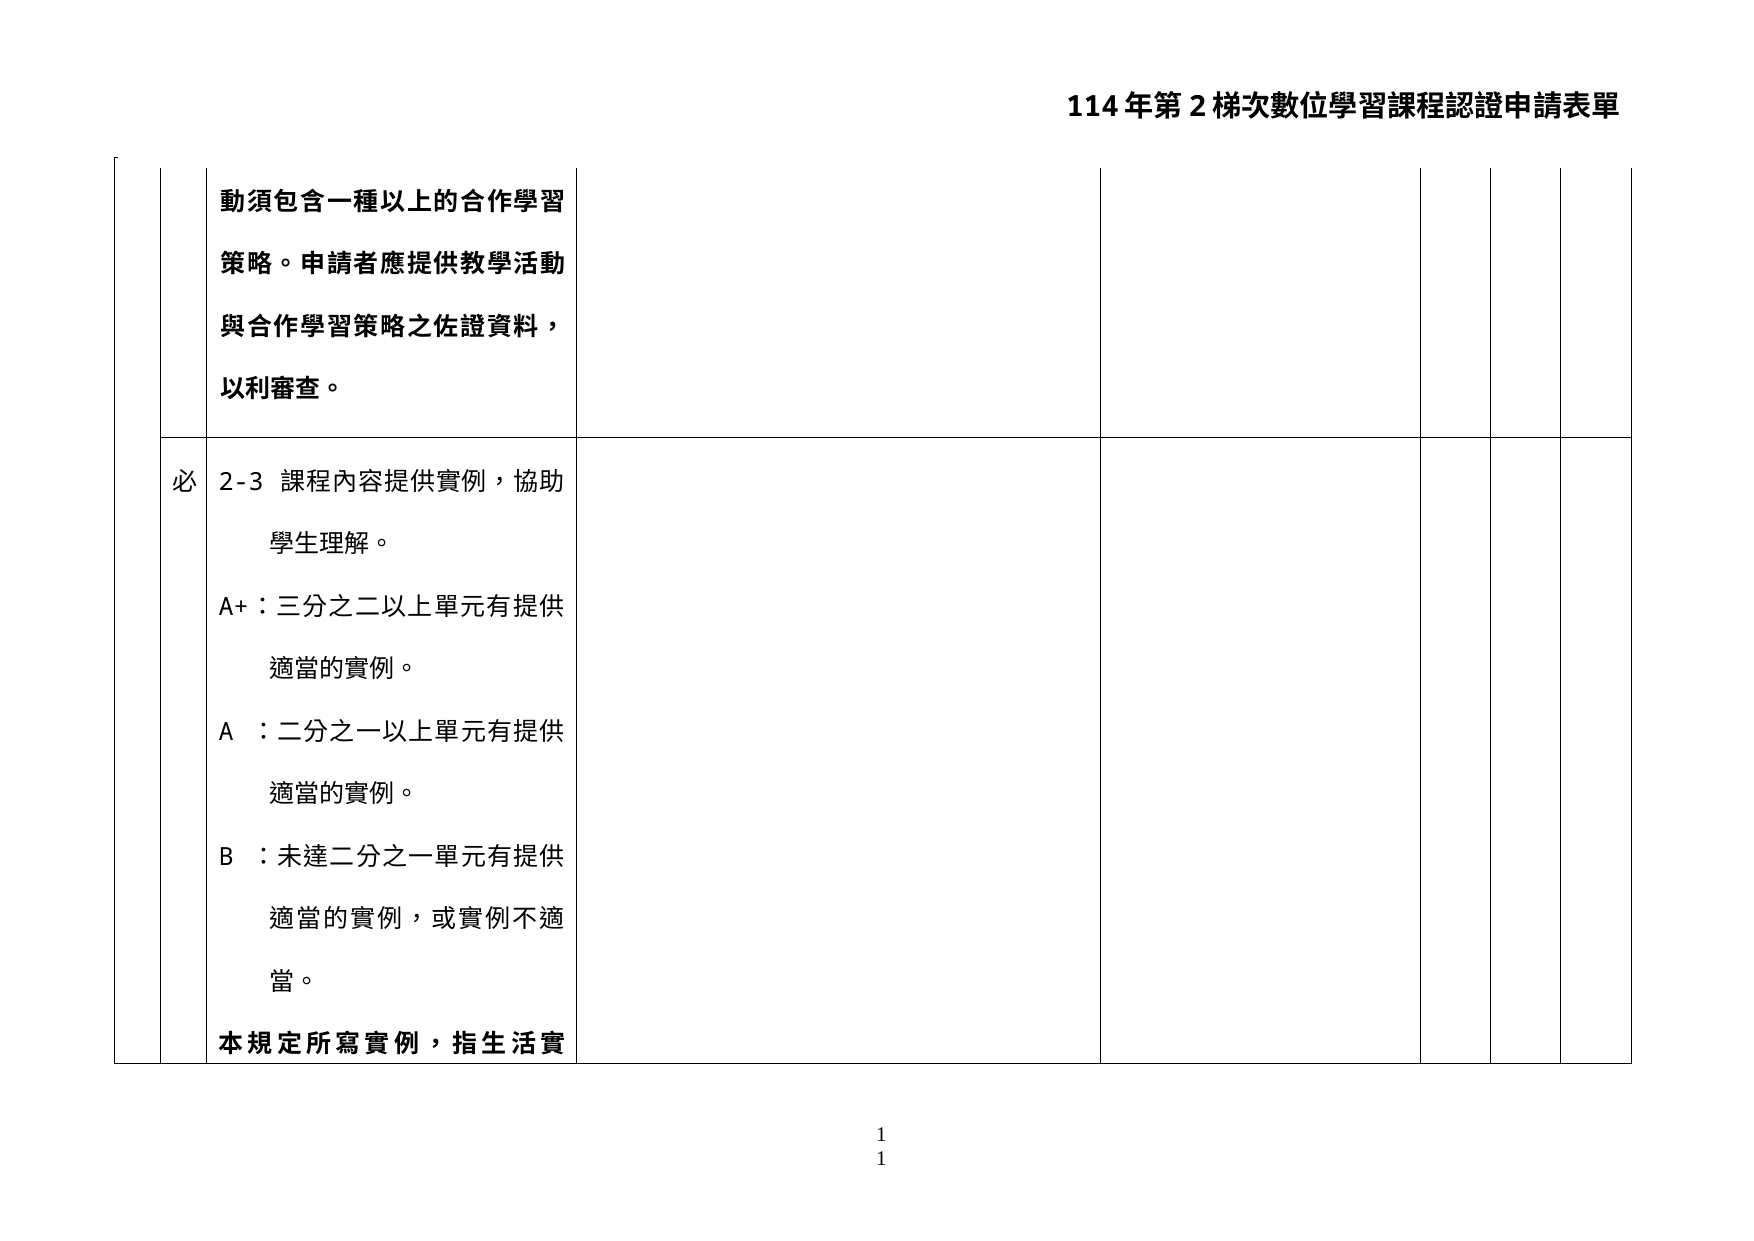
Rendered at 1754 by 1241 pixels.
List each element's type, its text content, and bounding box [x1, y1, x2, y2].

table_cell [1561, 168, 1631, 437]
table_cell [1491, 168, 1560, 437]
table_cell [1101, 168, 1420, 437]
table_cell [1421, 168, 1490, 437]
table_cell [1421, 438, 1490, 1063]
table_cell [161, 168, 206, 437]
table_cell 動須包含一種以上的合作學習策略。申請者應提供教學活動與合作學習策略之佐證資料，以利審查。 [207, 168, 576, 437]
table_cell [1101, 438, 1420, 1063]
table_cell [1491, 438, 1560, 1063]
table_cell 2-3 課程內容提供實例，協助學生理解。 A+：三分之二以上單元有提供適當的實例。 A ：二分之一以上單元有提供適當的實例。 B ：未達二分之一單元有提供適當的實例，或實例不適當。 本規定所寫實例，指生活實 [207, 438, 576, 1063]
table_cell [577, 168, 1100, 437]
table_cell [115, 158, 160, 1063]
table_cell [577, 438, 1100, 1063]
table_cell [1561, 438, 1631, 1063]
table_cell 必 [161, 438, 206, 1063]
